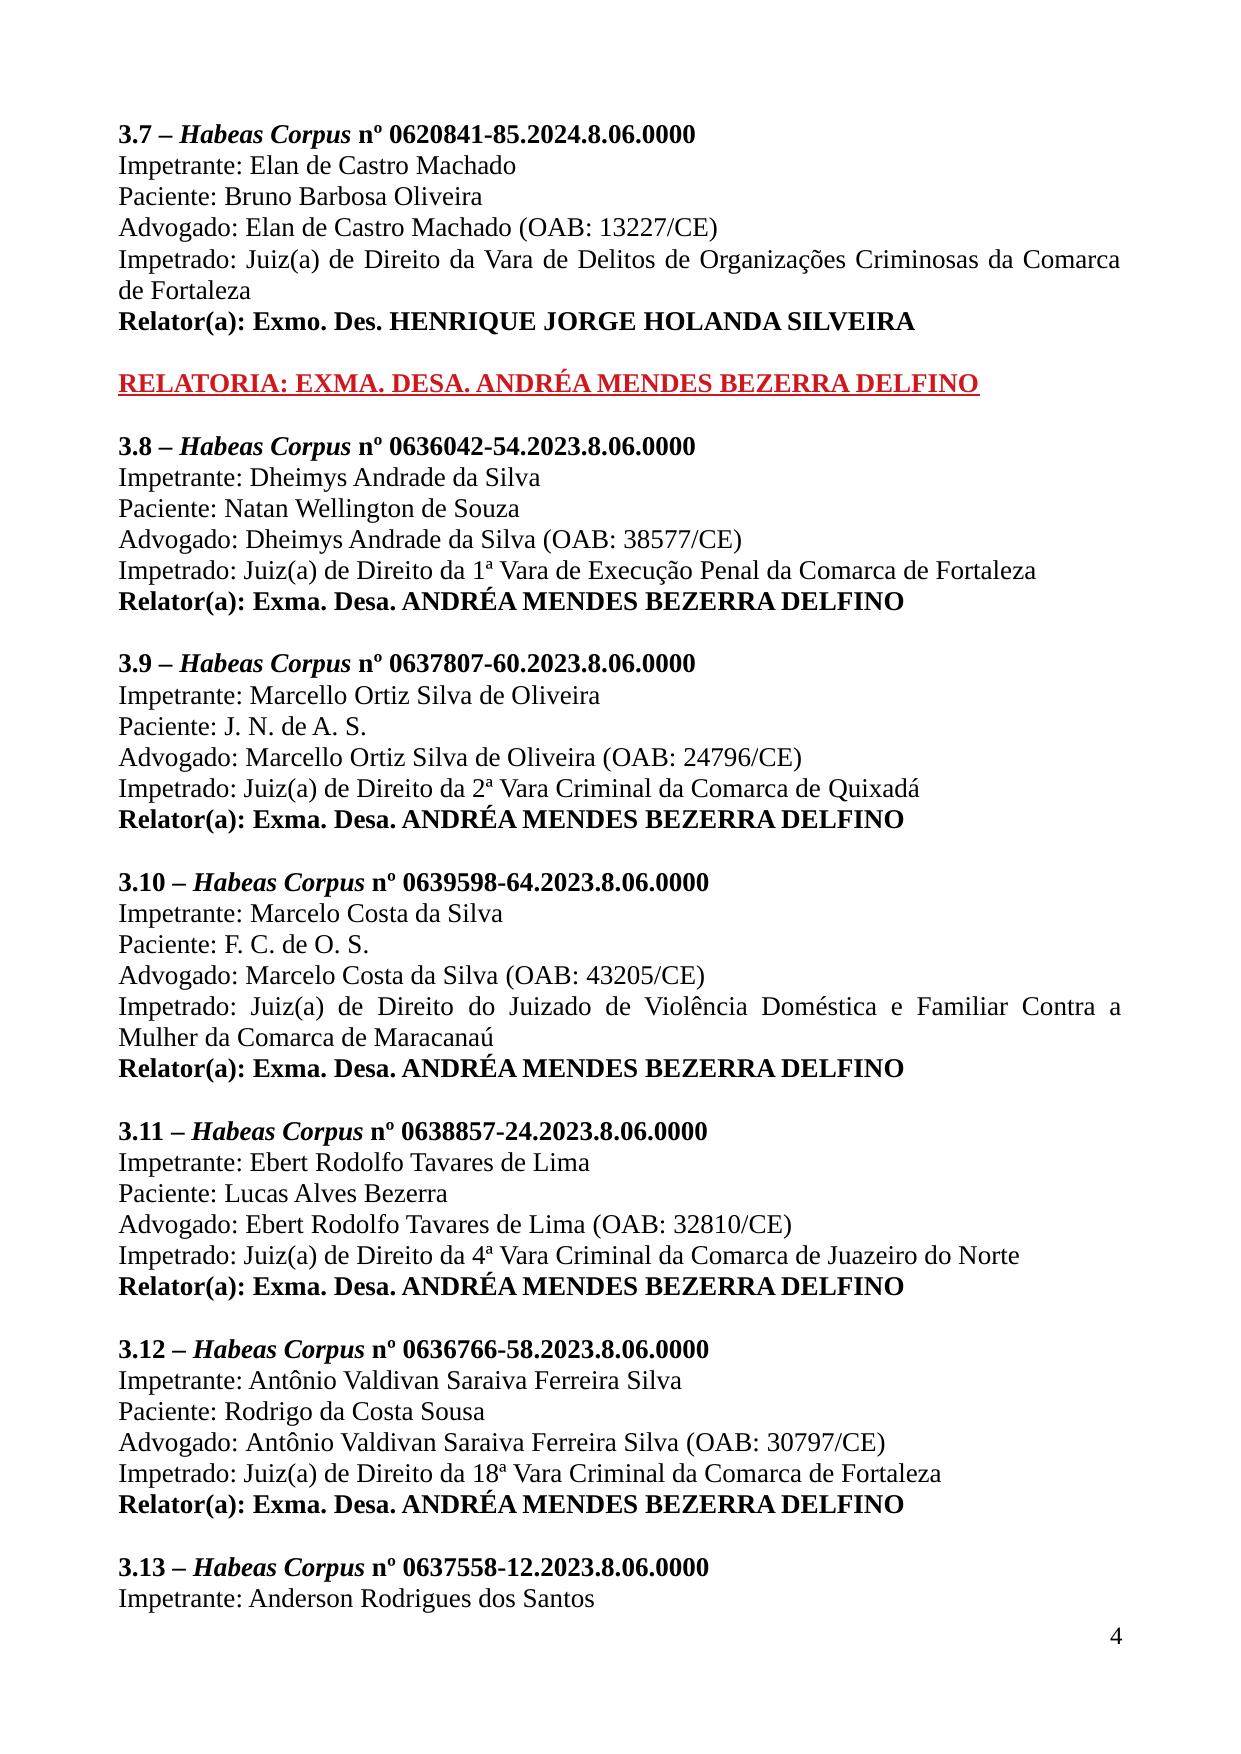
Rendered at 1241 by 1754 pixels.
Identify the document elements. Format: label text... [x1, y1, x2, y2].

text Impetrante: Ebert Rodolfo Tavares de Lima [118, 1146, 1122, 1177]
text Paciente: Bruno Barbosa Oliveira [118, 180, 1122, 212]
text Impetrado: Juiz(a) de Direito da 2ª Vara Criminal da Comarca de Quixadá [118, 772, 1122, 803]
text 3.12 – Habeas Corpus nº 0636766-58.2023.8.06.0000 [118, 1333, 1122, 1364]
text 3.9 – Habeas Corpus nº 0637807-60.2023.8.06.0000 [118, 648, 1122, 679]
text Relator(a): Exma. Desa. ANDRÉA MENDES BEZERRA DELFINO [118, 585, 1122, 616]
text Relator(a): Exmo. Des. HENRIQUE JORGE HOLANDA SILVEIRA [118, 305, 1122, 336]
text Relator(a): Exma. Desa. ANDRÉA MENDES BEZERRA DELFINO [118, 803, 1122, 834]
text Paciente: Rodrigo da Costa Sousa [118, 1395, 1122, 1426]
text Impetrado: Juiz(a) de Direito da Vara de Delitos de Organizações Criminosas da Comarca de Fortaleza [118, 243, 1122, 305]
text 3.7 – Habeas Corpus nº 0620841-85.2024.8.06.0000 [118, 118, 1122, 149]
text Impetrante: Antônio Valdivan Saraiva Ferreira Silva [118, 1364, 1122, 1395]
text Paciente: J. N. de A. S. [118, 710, 1122, 741]
text Relator(a): Exma. Desa. ANDRÉA MENDES BEZERRA DELFINO [118, 1488, 1122, 1520]
text Impetrado: Juiz(a) de Direito da 4ª Vara Criminal da Comarca de Juazeiro do Norte [118, 1239, 1122, 1271]
text Impetrado: Juiz(a) de Direito da 1ª Vara de Execução Penal da Comarca de Fortaleza [118, 554, 1122, 585]
text 3.8 – Habeas Corpus nº 0636042-54.2023.8.06.0000 [118, 429, 1122, 461]
text 3.13 – Habeas Corpus nº 0637558-12.2023.8.06.0000 [118, 1551, 1122, 1582]
text 3.10 – Habeas Corpus nº 0639598-64.2023.8.06.0000 [118, 866, 1122, 897]
text Impetrante: Marcello Ortiz Silva de Oliveira [118, 679, 1122, 710]
text Impetrante: Anderson Rodrigues dos Santos [118, 1582, 1122, 1613]
text Advogado: Marcello Ortiz Silva de Oliveira (OAB: 24796/CE) [118, 741, 1122, 772]
text Impetrante: Elan de Castro Machado [118, 149, 1122, 180]
text Impetrante: Marcelo Costa da Silva [118, 897, 1122, 928]
text Impetrado: Juiz(a) de Direito da 18ª Vara Criminal da Comarca de Fortaleza [118, 1457, 1122, 1488]
text Advogado: Antônio Valdivan Saraiva Ferreira Silva (OAB: 30797/CE) [118, 1426, 1122, 1457]
text Paciente: Natan Wellington de Souza [118, 492, 1122, 523]
text Paciente: Lucas Alves Bezerra [118, 1177, 1122, 1208]
text Advogado: Marcelo Costa da Silva (OAB: 43205/CE) [118, 959, 1122, 990]
text Advogado: Ebert Rodolfo Tavares de Lima (OAB: 32810/CE) [118, 1208, 1122, 1239]
text Relator(a): Exma. Desa. ANDRÉA MENDES BEZERRA DELFINO [118, 1271, 1122, 1302]
text 3.11 – Habeas Corpus nº 0638857-24.2023.8.06.0000 [118, 1115, 1122, 1146]
text Advogado: Elan de Castro Machado (OAB: 13227/CE) [118, 212, 1122, 243]
text Impetrado: Juiz(a) de Direito do Juizado de Violência Doméstica e Familiar Contra a Mulher da Comarca de Maracanaú [118, 990, 1122, 1052]
text Advogado: Dheimys Andrade da Silva (OAB: 38577/CE) [118, 523, 1122, 554]
text Paciente: F. C. de O. S. [118, 928, 1122, 959]
text RELATORIA: EXMA. DESA. ANDRÉA MENDES BEZERRA DELFINO [118, 367, 1122, 398]
text Impetrante: Dheimys Andrade da Silva [118, 461, 1122, 492]
text Relator(a): Exma. Desa. ANDRÉA MENDES BEZERRA DELFINO [118, 1052, 1122, 1084]
